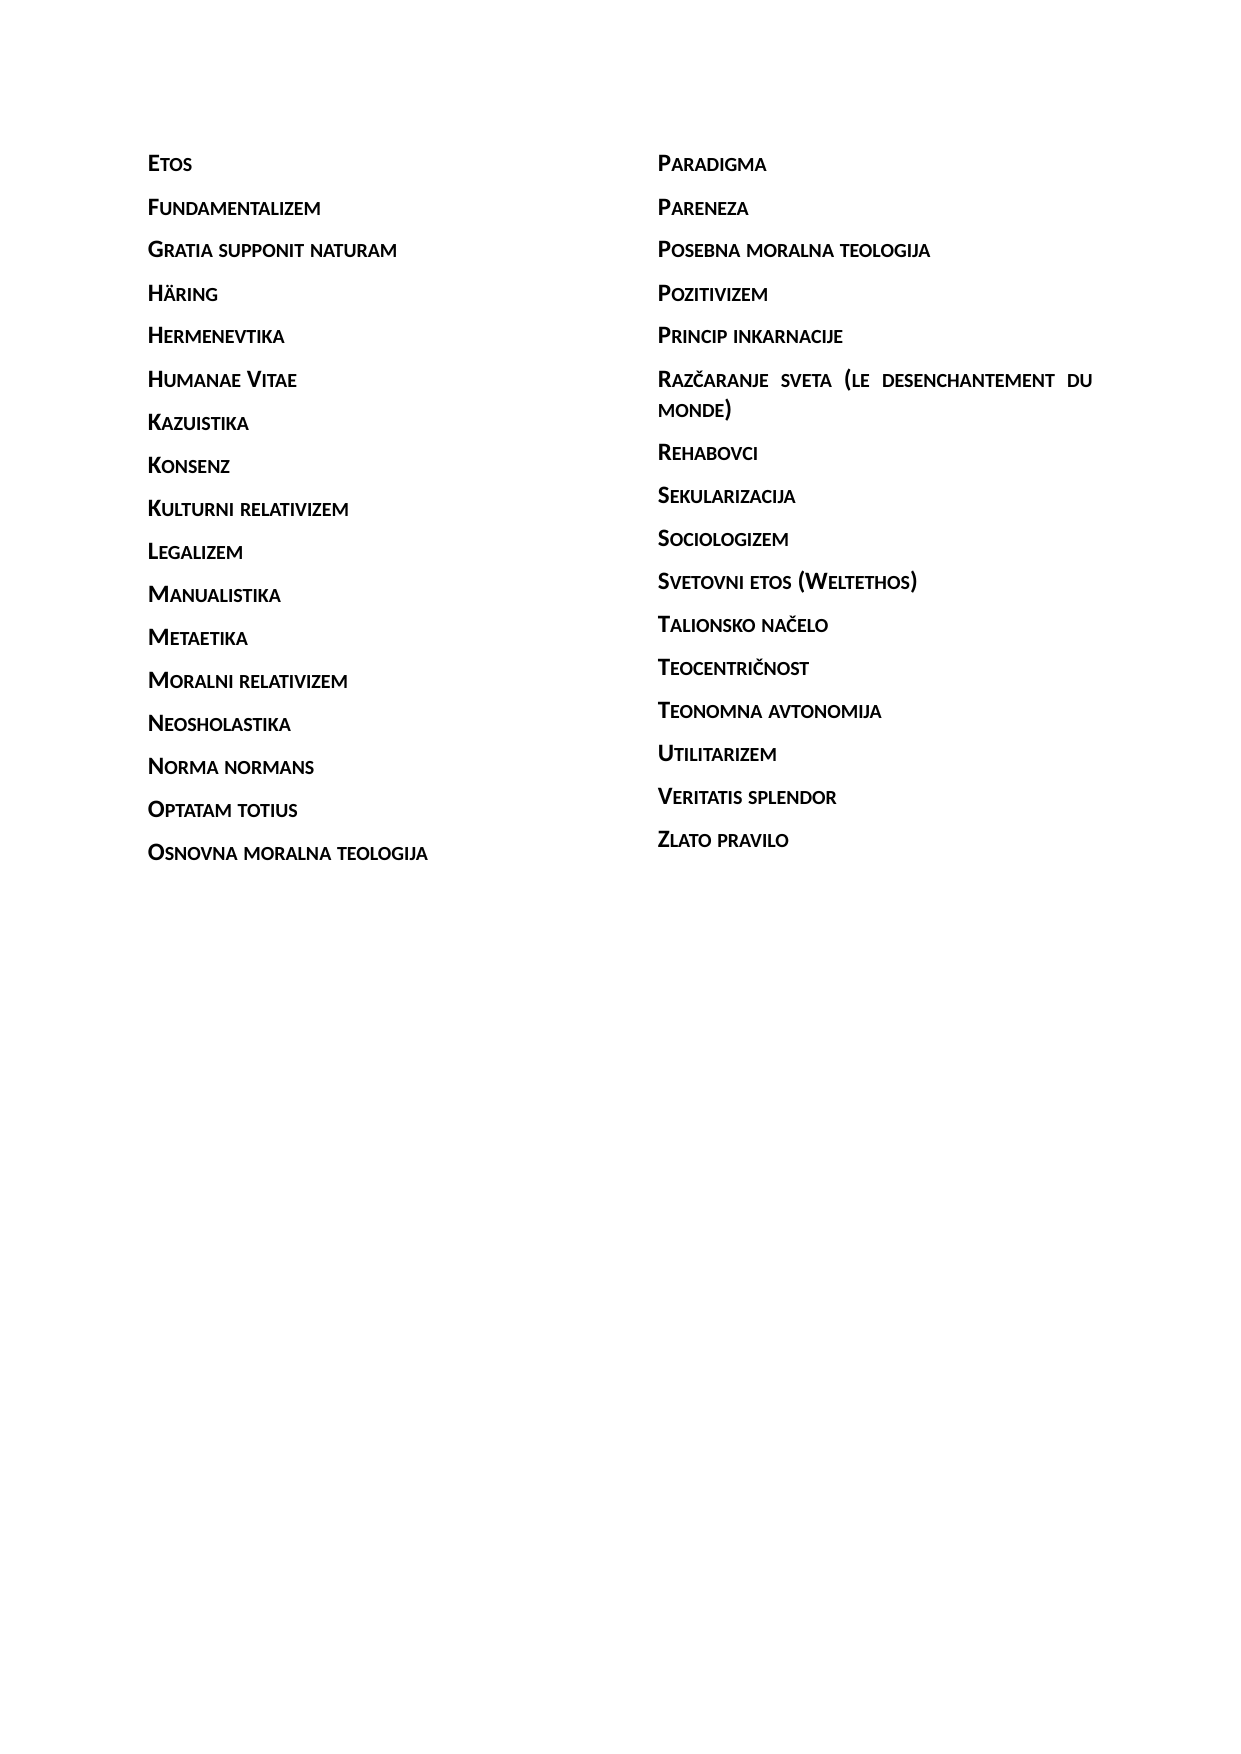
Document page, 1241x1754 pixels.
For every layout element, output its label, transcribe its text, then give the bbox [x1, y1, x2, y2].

text Fundamentalizem [148, 191, 583, 221]
text Legalizem [148, 535, 583, 565]
text Veritatis splendor [658, 780, 1093, 811]
text Posebna moralna teologija [658, 234, 1093, 264]
text Neosholastika [148, 707, 583, 737]
text Rehabovci [658, 436, 1093, 467]
text Häring [148, 277, 583, 307]
text Manualistika [148, 578, 583, 608]
text Teonomna avtonomija [658, 694, 1093, 725]
text Princip inkarnacije [658, 320, 1093, 350]
text Norma normans [148, 750, 583, 780]
text Optatam totius [148, 793, 583, 823]
text Sekularizacija [658, 479, 1093, 510]
text Razčaranje sveta (le desenchantement du monde) [658, 363, 1093, 424]
text Gratia supponit naturam [148, 234, 583, 264]
text Teocentričnost [658, 651, 1093, 682]
text Metaetika [148, 621, 583, 651]
text Utilitarizem [658, 737, 1093, 768]
text Humanae Vitae [148, 363, 583, 393]
text Svetovni etos (Weltethos) [658, 565, 1093, 596]
text Kazuistika [148, 406, 583, 436]
text Zlato pravilo [658, 823, 1093, 854]
text Kulturni relativizem [148, 492, 583, 522]
text Pozitivizem [658, 277, 1093, 307]
text Paradigma [658, 148, 1093, 178]
text Hermenevtika [148, 320, 583, 350]
text Moralni relativizem [148, 664, 583, 694]
text Pareneza [658, 191, 1093, 221]
text Etos [148, 148, 583, 178]
text Osnovna moralna teologija [148, 836, 583, 866]
text Konsenz [148, 449, 583, 479]
text Talionsko načelo [658, 608, 1093, 639]
text Sociologizem [658, 522, 1093, 553]
